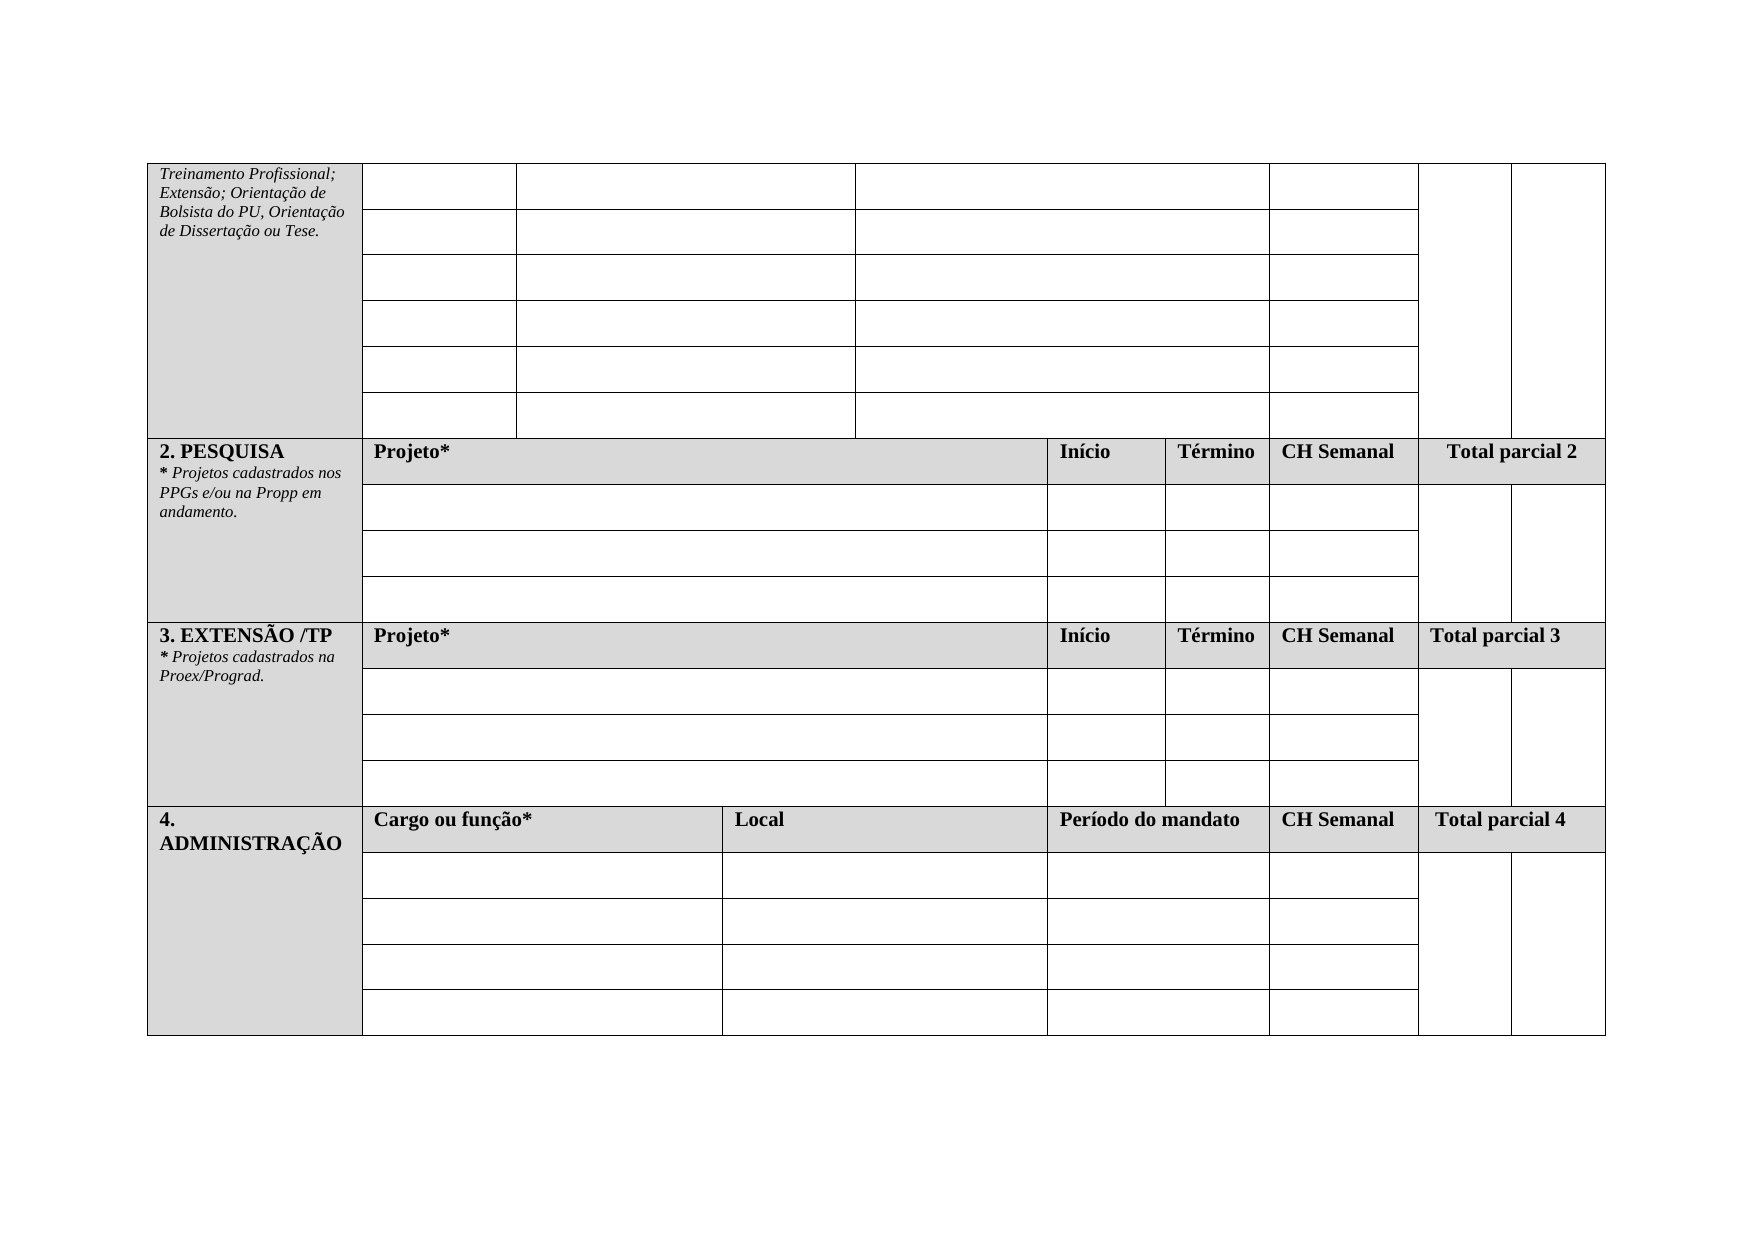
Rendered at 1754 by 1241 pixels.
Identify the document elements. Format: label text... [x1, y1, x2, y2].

table_cell [363, 715, 1047, 760]
table_cell [1419, 669, 1511, 806]
table_cell Projeto* [363, 623, 1047, 668]
table_cell Período do mandato [1048, 807, 1269, 852]
table_cell Término [1166, 623, 1269, 668]
table_cell Projeto* [363, 439, 1047, 484]
table_cell [363, 301, 516, 346]
table_cell [1048, 853, 1269, 897]
table_cell [1166, 669, 1269, 714]
table_cell [517, 164, 855, 208]
table_cell [1166, 531, 1269, 576]
table_cell [1512, 853, 1605, 1035]
table_cell [1270, 531, 1418, 576]
table_cell [1270, 945, 1418, 989]
table_cell [517, 210, 855, 254]
table_cell [1048, 485, 1165, 530]
table_cell [723, 945, 1047, 989]
table_cell [363, 393, 516, 438]
table_cell [1419, 853, 1511, 1035]
table_cell [1166, 485, 1269, 530]
table_cell [363, 485, 1047, 530]
table_cell [1270, 899, 1418, 943]
table_cell [363, 347, 516, 392]
table_cell Total parcial 4 [1419, 807, 1605, 852]
table_cell [1270, 255, 1418, 300]
table_cell [1166, 761, 1269, 806]
table_cell [517, 393, 855, 438]
table_cell [363, 899, 722, 943]
table_cell 3. EXTENSÃO /TP * Projetos cadastrados na Proex/Prograd. [148, 623, 362, 806]
table_cell [1419, 485, 1511, 622]
table_cell Total parcial 3 [1419, 623, 1605, 668]
table_cell [1270, 393, 1418, 438]
table_cell [1270, 853, 1418, 897]
table_cell [856, 164, 1269, 208]
table_cell [363, 577, 1047, 622]
table_cell [856, 255, 1269, 300]
table_cell [517, 255, 855, 300]
table_cell [1270, 210, 1418, 254]
table_cell [363, 255, 516, 300]
table_cell [1512, 669, 1605, 806]
table_cell [723, 990, 1047, 1035]
table_cell [1270, 715, 1418, 760]
table_cell [1419, 164, 1511, 438]
table_cell [363, 990, 722, 1035]
table_cell Início [1048, 623, 1165, 668]
table_cell [363, 210, 516, 254]
table_cell 4. ADMINISTRAÇÃO [148, 807, 362, 1035]
table_cell [856, 347, 1269, 392]
table_cell [1048, 761, 1165, 806]
table_cell Local [723, 807, 1047, 852]
table_cell [517, 301, 855, 346]
table_cell [363, 531, 1047, 576]
table_cell Cargo ou função* [363, 807, 722, 852]
table_cell [1270, 761, 1418, 806]
table_cell [723, 899, 1047, 943]
table_cell CH Semanal [1270, 623, 1418, 668]
table_cell [1166, 715, 1269, 760]
table_cell CH Semanal [1270, 807, 1418, 852]
table_cell [363, 853, 722, 897]
table_cell [723, 853, 1047, 897]
table_cell [1048, 577, 1165, 622]
table_cell [1048, 669, 1165, 714]
table_cell [1270, 164, 1418, 208]
table_cell [1048, 715, 1165, 760]
table_cell [363, 945, 722, 989]
table_cell [1048, 990, 1269, 1035]
table_cell [363, 669, 1047, 714]
table_cell [1512, 164, 1605, 438]
table_cell [1166, 577, 1269, 622]
table_cell Início [1048, 439, 1165, 484]
table_cell [1270, 577, 1418, 622]
table_cell [1048, 945, 1269, 989]
table_cell [856, 301, 1269, 346]
table_cell [363, 761, 1047, 806]
table_cell Total parcial 2 [1419, 439, 1605, 484]
table_cell [1048, 899, 1269, 943]
table_cell [363, 164, 516, 208]
table_cell [1270, 301, 1418, 346]
table_cell [1270, 669, 1418, 714]
table_cell [856, 393, 1269, 438]
table_cell Término [1166, 439, 1269, 484]
table_cell [856, 210, 1269, 254]
table_cell [1048, 531, 1165, 576]
table_cell CH Semanal [1270, 439, 1418, 484]
table_cell [1512, 485, 1605, 622]
table_cell [1270, 347, 1418, 392]
table_cell [1270, 485, 1418, 530]
table_cell Treinamento Profissional; Extensão; Orientação de Bolsista do PU, Orientação de Dissertação ou Tese. [148, 164, 362, 438]
table_cell [1270, 990, 1418, 1035]
table_cell [517, 347, 855, 392]
table_cell 2. PESQUISA * Projetos cadastrados nos PPGs e/ou na Propp em andamento. [148, 439, 362, 622]
